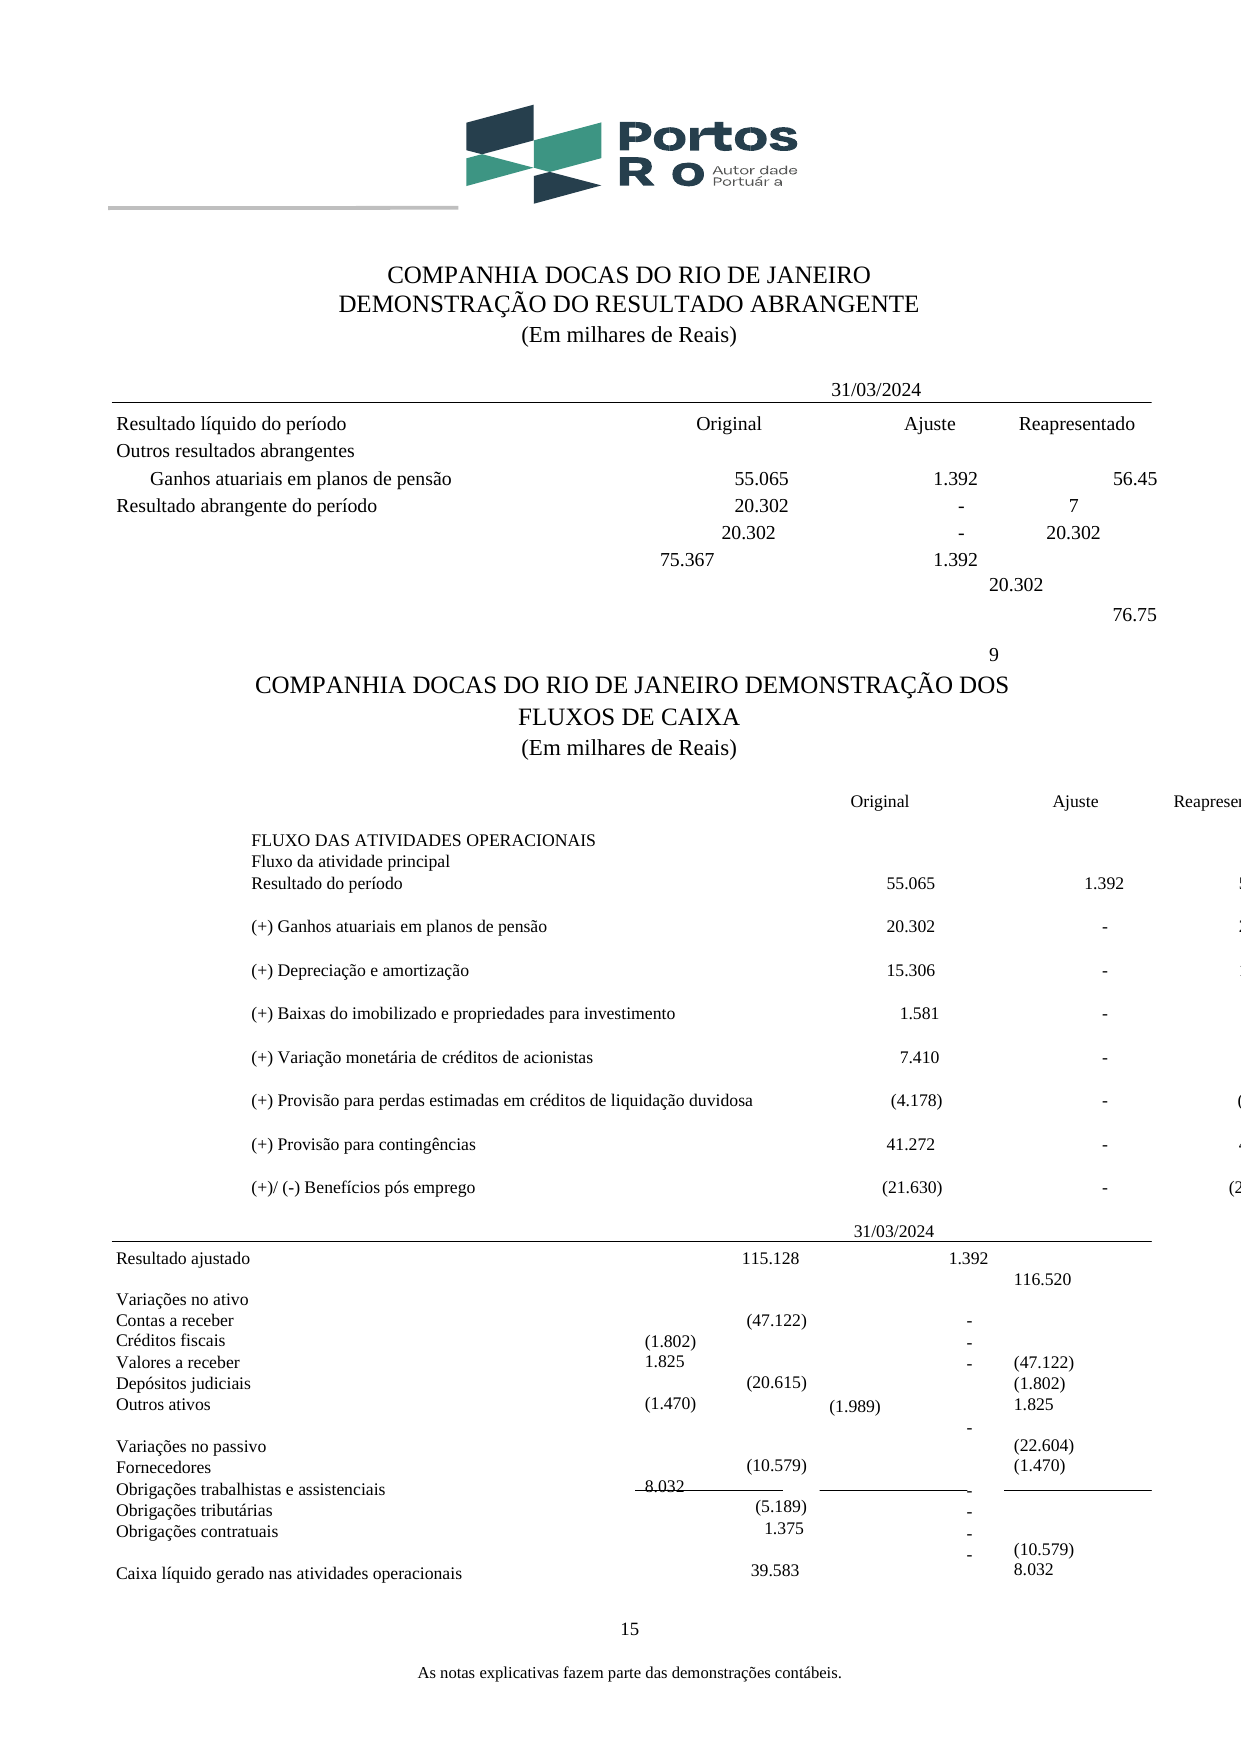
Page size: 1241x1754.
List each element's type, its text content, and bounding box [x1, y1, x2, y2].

table_cell (+)/ (-) Benefícios pós emprego [251, 1177, 767, 1220]
table_cell 15.306 [1125, 960, 1240, 1003]
table_cell (+) Variação monetária de créditos de acionistas [251, 1047, 767, 1090]
table_cell 1.392 [965, 873, 1124, 916]
subtitle DEMONSTRAÇÃO DO RESULTADO ABRANGENTE [251, 289, 1013, 318]
table_cell - [965, 1177, 1124, 1220]
table_cell 15.306 [768, 960, 965, 1003]
table_header Ajuste 1.392 - - 1.392 [800, 413, 989, 671]
table_cell 7.410 [768, 1047, 965, 1090]
table_cell (21.630) [1125, 1177, 1240, 1220]
table_header Resultado ajustado Variações no ativo Contas a receber Créditos fiscais Valores a receber Depósitos judiciais Outros ativos Variações no passivo Fornecedores Obrigações trabalhistas e assistenciais Obrigações tributárias Obrigações contratuais Caixa líquido gerado nas atividades operacionais [116, 1248, 632, 1618]
table_cell - [965, 1090, 1124, 1133]
text 31/03/2024 [630, 1220, 1158, 1241]
table_header Reapresentado [1125, 791, 1240, 873]
text (Em milhares de Reais) [251, 734, 1013, 760]
table_cell - [965, 1047, 1124, 1090]
table_cell (+) Baixas do imobilizado e propriedades para investimento [251, 1003, 767, 1047]
table_cell Resultado do período [251, 873, 767, 916]
table_cell - [965, 1003, 1124, 1047]
table_header Original [768, 791, 965, 873]
table_cell (+) Provisão para perdas estimadas em créditos de liquidação duvidosa [251, 1090, 767, 1133]
table_cell 1.581 [1125, 1003, 1240, 1047]
table_cell 1.581 [768, 1003, 965, 1047]
table_cell - [965, 916, 1124, 960]
table_header 1.392 - - - (1.989) [829, 1248, 989, 1618]
table_header 116.520 (47.122) (1.802) 1.825 (22.604) (1.470) (10.579) 8.032 [989, 1248, 1158, 1618]
subtitle COMPANHIA DOCAS DO RIO DE JANEIRO DEMONSTRAÇÃO DOS FLUXOS DE CAIXA [251, 671, 1013, 731]
table_cell (21.630) [768, 1177, 965, 1220]
table_cell 56.457 [1125, 873, 1240, 916]
table_cell 20.302 [768, 916, 965, 960]
table_cell (4.178) [1125, 1090, 1240, 1133]
table_cell (4.178) [768, 1090, 965, 1133]
table_header Resultado líquido do período Outros resultados abrangentes Ganhos atuariais em planos de pensão Resultado abrangente do período [116, 413, 526, 671]
table_cell - [965, 960, 1124, 1003]
text (Em milhares de Reais) [251, 321, 1013, 347]
table_header FLUXO DAS ATIVIDADES OPERACIONAIS Fluxo da atividade principal [251, 791, 767, 873]
table_cell (+) Provisão para contingências [251, 1134, 767, 1177]
table_cell 7.410 [1125, 1047, 1240, 1090]
table_cell 41.272 [1125, 1134, 1240, 1177]
table_cell (+) Ganhos atuariais em planos de pensão [251, 916, 767, 960]
table_cell 20.302 [1125, 916, 1240, 960]
table_cell (+) Depreciação e amortização [251, 960, 767, 1003]
table_cell 41.272 [768, 1134, 965, 1177]
table_cell - [965, 1134, 1124, 1177]
table_header Reapresentado 56.457 20.302 20.302 76.759 [989, 413, 1158, 671]
table_header 115.128 (47.122) (1.802) 1.825 (20.615) (1.470) (10.579) 8.032 (5.189) 1.375 39.583 [632, 1248, 829, 1618]
table_header Original 55.065 20.302 20.302 75.367 [526, 413, 800, 671]
table_header Ajuste [965, 791, 1124, 873]
text 31/03/2024 [594, 378, 1158, 401]
table_cell 55.065 [768, 873, 965, 916]
